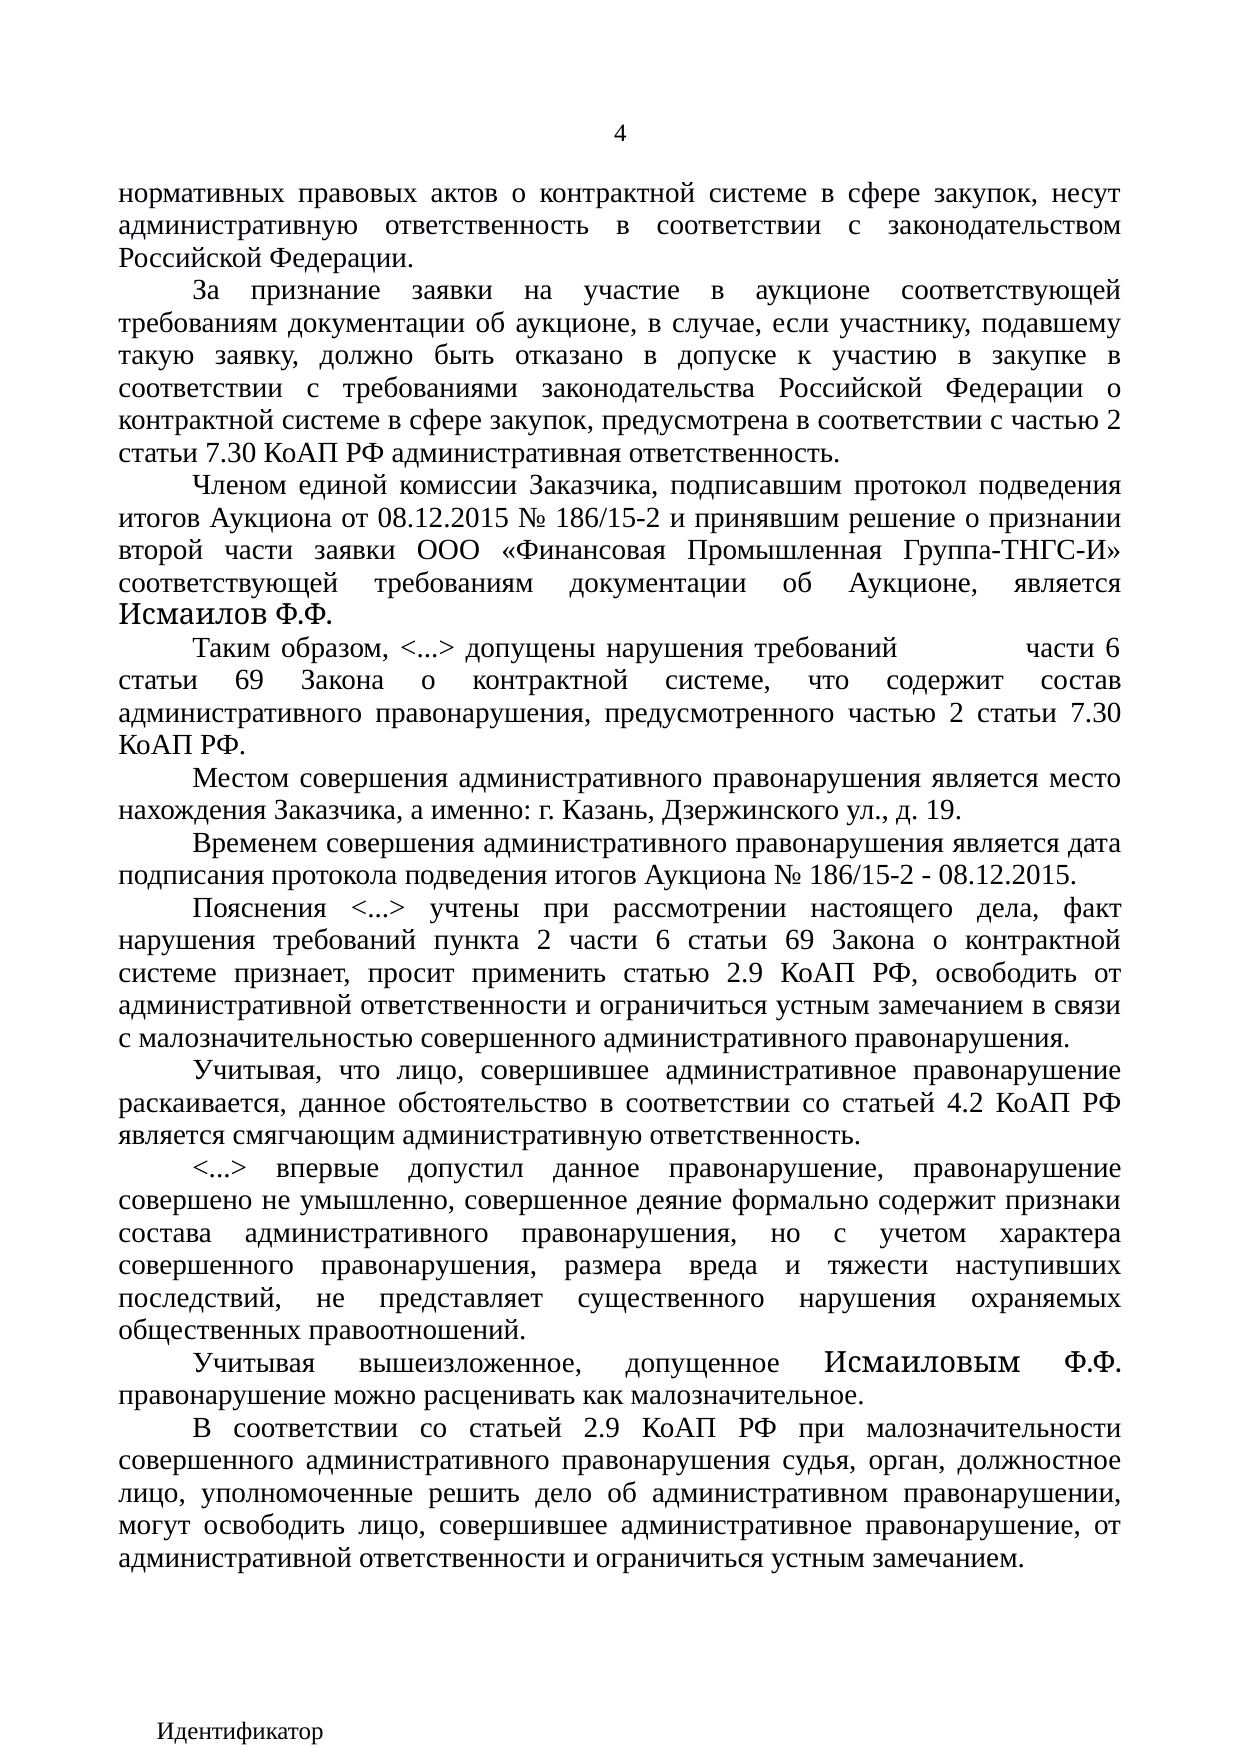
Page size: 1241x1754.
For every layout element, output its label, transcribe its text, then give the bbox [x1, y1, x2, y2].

text В соответствии со статьей 2.9 КоАП РФ при малозначительности совершенного административного правонарушения судья, орган, должностное лицо, уполномоченные решить дело об административном правонарушении, могут освободить лицо, совершившее административное правонарушение, от административной ответственности и ограничиться устным замечанием. [118, 1411, 1122, 1574]
text Учитывая вышеизложенное, допущенное Исмаиловым Ф.Ф. правонарушение можно расценивать как малозначительное. [118, 1346, 1122, 1411]
text Таким образом, <...> допущены нарушения требований части 6 статьи 69 Закона о контрактной системе, что содержит состав административного правонарушения, предусмотренного частью 2 статьи 7.30 КоАП РФ. [118, 631, 1122, 761]
text Членом единой комиссии Заказчика, подписавшим протокол подведения итогов Аукциона от 08.12.2015 № 186/15-2 и принявшим решение о признании второй части заявки ООО «Финансовая Промышленная Группа-ТНГС-И» соответствующей требованиям документации об Аукционе, является Исмаилов Ф.Ф. [118, 469, 1122, 631]
text За признание заявки на участие в аукционе соответствующей требованиям документации об аукционе, в случае, если участнику, подавшему такую заявку, должно быть отказано в допуске к участию в закупке в соответствии с требованиями законодательства Российской Федерации о контрактной системе в сфере закупок, предусмотрена в соответствии с частью 2 статьи 7.30 КоАП РФ административная ответственность. [118, 274, 1122, 469]
text Учитывая, что лицо, совершившее административное правонарушение раскаивается, данное обстоятельство в соответствии со статьей 4.2 КоАП РФ является смягчающим административную ответственность. [118, 1054, 1122, 1151]
text нормативных правовых актов о контрактной системе в сфере закупок, несут административную ответственность в соответствии с законодательством Российской Федерации. [118, 176, 1122, 274]
text Местом совершения административного правонарушения является место нахождения Заказчика, а именно: г. Казань, Дзержинского ул., д. 19. [118, 761, 1122, 826]
text <...> впервые допустил данное правонарушение, правонарушение совершено не умышленно, совершенное деяние формально содержит признаки состава административного правонарушения, но с учетом характера совершенного правонарушения, размера вреда и тяжести наступивших последствий, не представляет существенного нарушения охраняемых общественных правоотношений. [118, 1151, 1122, 1346]
text Временем совершения административного правонарушения является дата подписания протокола подведения итогов Аукциона № 186/15-2 - 08.12.2015. [118, 826, 1122, 891]
text Пояснения <...> учтены при рассмотрении настоящего дела, факт нарушения требований пункта 2 части 6 статьи 69 Закона о контрактной системе признает, просит применить статью 2.9 КоАП РФ, освободить от административной ответственности и ограничиться устным замечанием в связи с малозначительностью совершенного административного правонарушения. [118, 891, 1122, 1054]
